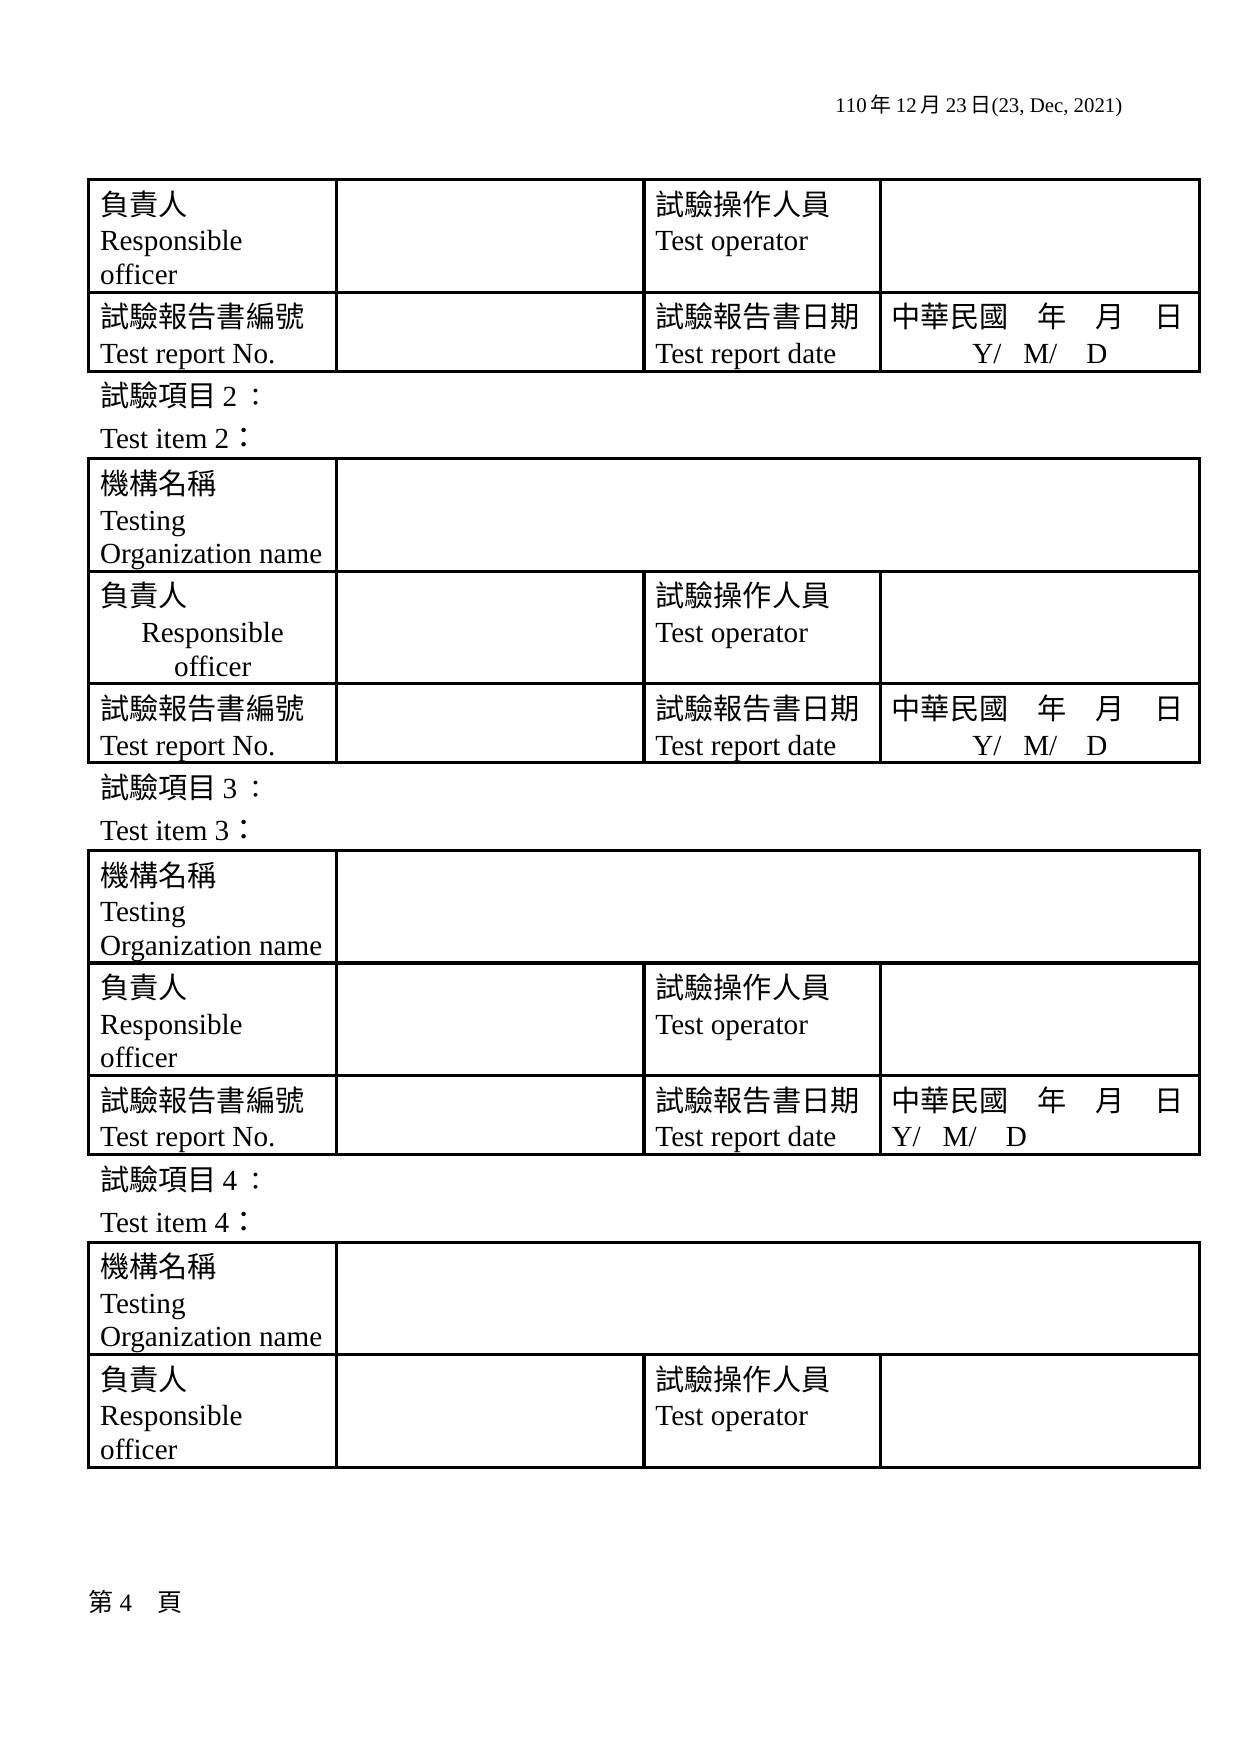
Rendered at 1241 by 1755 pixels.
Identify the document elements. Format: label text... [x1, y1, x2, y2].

table_cell [338, 1077, 642, 1153]
table_cell 負責人 Responsible officer [90, 1356, 335, 1466]
table_cell 負責人 Responsible officer [90, 573, 335, 682]
table_cell [338, 573, 642, 682]
table_cell [338, 685, 642, 761]
table_cell [338, 965, 642, 1074]
table_cell 試驗操作人員 Test operator [646, 1356, 879, 1466]
table_cell 試驗項目3 ： Test item 3： [89, 764, 1199, 849]
table_cell 試驗報告書日期 Test report date [646, 1077, 879, 1153]
table_cell 試驗報告書編號 Test report No. [90, 294, 335, 369]
table_cell 試驗項目4 ： Test item 4： [89, 1156, 1199, 1241]
table_cell 試驗操作人員 Test operator [646, 181, 879, 291]
table_cell 試驗報告書編號 Test report No. [90, 685, 335, 761]
table_cell 試驗報告書日期 Test report date [646, 294, 879, 369]
table_cell [338, 460, 1198, 570]
table_cell 負責人 Responsible officer [90, 181, 335, 291]
table_cell [338, 852, 1198, 961]
table_cell 試驗操作人員 Test operator [646, 573, 879, 682]
table_cell [338, 294, 642, 369]
table_cell 負責人 Responsible officer [90, 965, 335, 1074]
table_cell [338, 1356, 642, 1466]
table_cell 試驗操作人員 Test operator [646, 965, 879, 1074]
table_cell [882, 573, 1198, 682]
table_cell [338, 1244, 1198, 1353]
table_cell 中華民國 年 月 日 Y/ M/ D [882, 1077, 1198, 1153]
table_cell [882, 1356, 1198, 1466]
table_cell 試驗報告書日期 Test report date [646, 685, 879, 761]
table_cell [338, 181, 642, 291]
table_cell 機構名稱 Testing Organization name [90, 1244, 335, 1353]
table_cell 試驗報告書編號 Test report No. [90, 1077, 335, 1153]
table_cell 機構名稱 Testing Organization name [90, 460, 335, 570]
table_cell [882, 965, 1198, 1074]
table_cell 試驗項目2 ： Test item 2： [89, 373, 1199, 457]
table_cell 機構名稱 Testing Organization name [90, 852, 335, 961]
table_cell 中華民國 年 月 日 Y/ M/ D [882, 685, 1198, 761]
table_cell [882, 181, 1198, 291]
table_cell 中華民國 年 月 日 Y/ M/ D [882, 294, 1198, 369]
